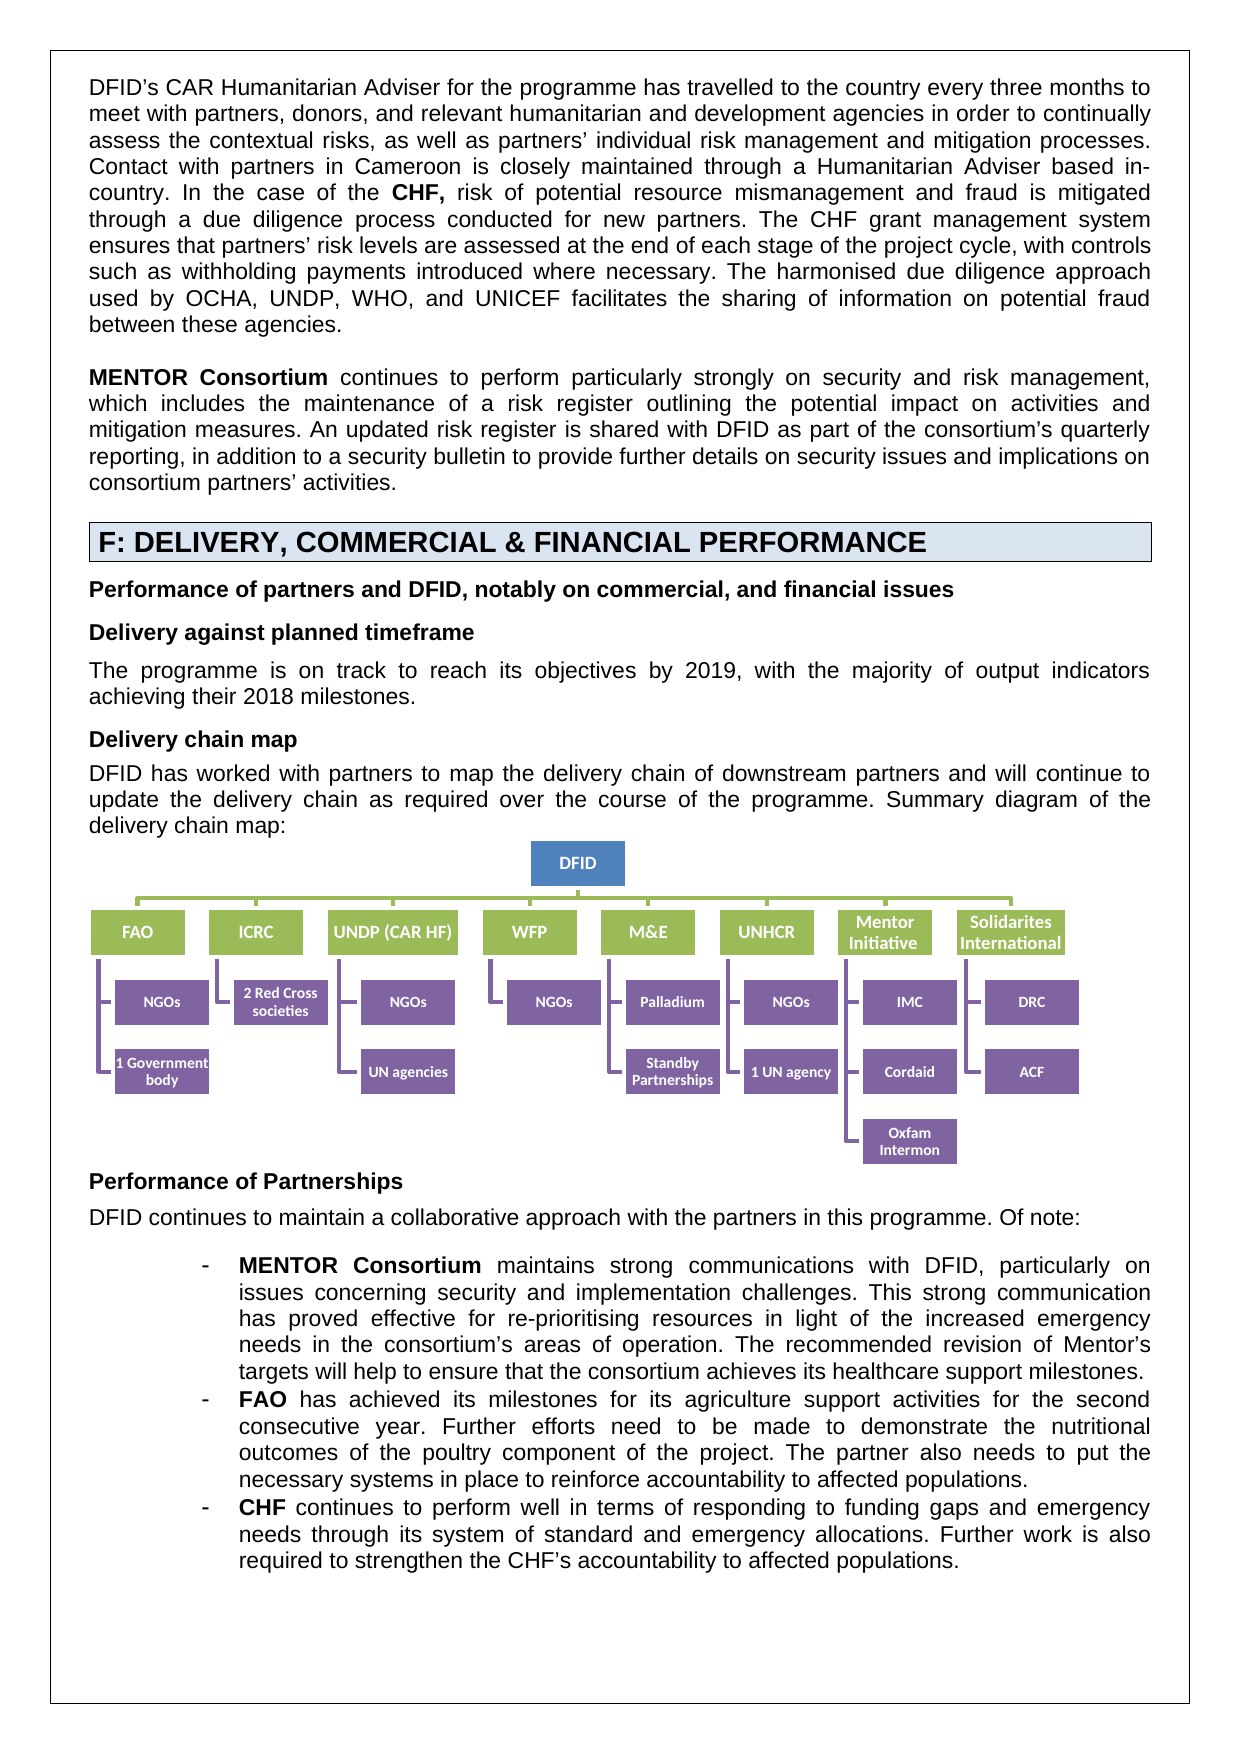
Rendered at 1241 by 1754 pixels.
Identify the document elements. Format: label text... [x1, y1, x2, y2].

text Delivery against planned timeframe [89, 619, 1152, 646]
text F: DELIVERY, COMMERCIAL & FINANCIAL PERFORMANCE [90, 523, 1151, 561]
text The programme is on track to reach its objectives by 2019, with the majority of output indicators achieving their 2018 milestones. [89, 657, 1152, 709]
text Delivery chain map [89, 726, 1152, 752]
text Performance of Partnerships [89, 1168, 1152, 1195]
text Performance of partners and DFID, notably on commercial, and financial issues [89, 576, 1152, 602]
list FAO has achieved its milestones for its agriculture support activities for the second consecutive year. Further efforts need to be made to demonstrate the nutritional outcomes of the poultry component of the project. The partner also needs to put the necessary systems in place to reinforce accountability to affected populations. [201, 1384, 1152, 1492]
text DFID’s CAR Humanitarian Adviser for the programme has travelled to the country every three months to meet with partners, donors, and relevant humanitarian and development agencies in order to continually assess the contextual risks, as well as partners’ individual risk management and mitigation processes. Contact with partners in Cameroon is closely maintained through a Humanitarian Adviser based in-country. In the case of the CHF, risk of potential resource mismanagement and fraud is mitigated through a due diligence process conducted for new partners. The CHF grant management system ensures that partners’ risk levels are assessed at the end of each stage of the project cycle, with controls such as withholding payments introduced where necessary. The harmonised due diligence approach used by OCHA, UNDP, WHO, and UNICEF facilitates the sharing of information on potential fraud between these agencies. [89, 74, 1152, 337]
text MENTOR Consortium continues to perform particularly strongly on security and risk management, which includes the maintenance of a risk register outlining the potential impact on activities and mitigation measures. An updated risk register is shared with DFID as part of the consortium’s quarterly reporting, in addition to a security bulletin to provide further details on security issues and implications on consortium partners’ activities. [89, 364, 1152, 496]
list MENTOR Consortium maintains strong communications with DFID, particularly on issues concerning security and implementation challenges. This strong communication has proved effective for re-prioritising resources in light of the increased emergency needs in the consortium’s areas of operation. The recommended revision of Mentor’s targets will help to ensure that the consortium achieves its healthcare support milestones. [201, 1250, 1152, 1384]
text DFID has worked with partners to map the delivery chain of downstream partners and will continue to update the delivery chain as required over the course of the programme. Summary diagram of the delivery chain map: [89, 759, 1152, 839]
text DFID continues to maintain a collaborative approach with the partners in this programme. Of note: [89, 1204, 1152, 1231]
list CHF continues to perform well in terms of responding to funding gaps and emergency needs through its system of standard and emergency allocations. Further work is also required to strengthen the CHF’s accountability to affected populations. [201, 1492, 1152, 1573]
